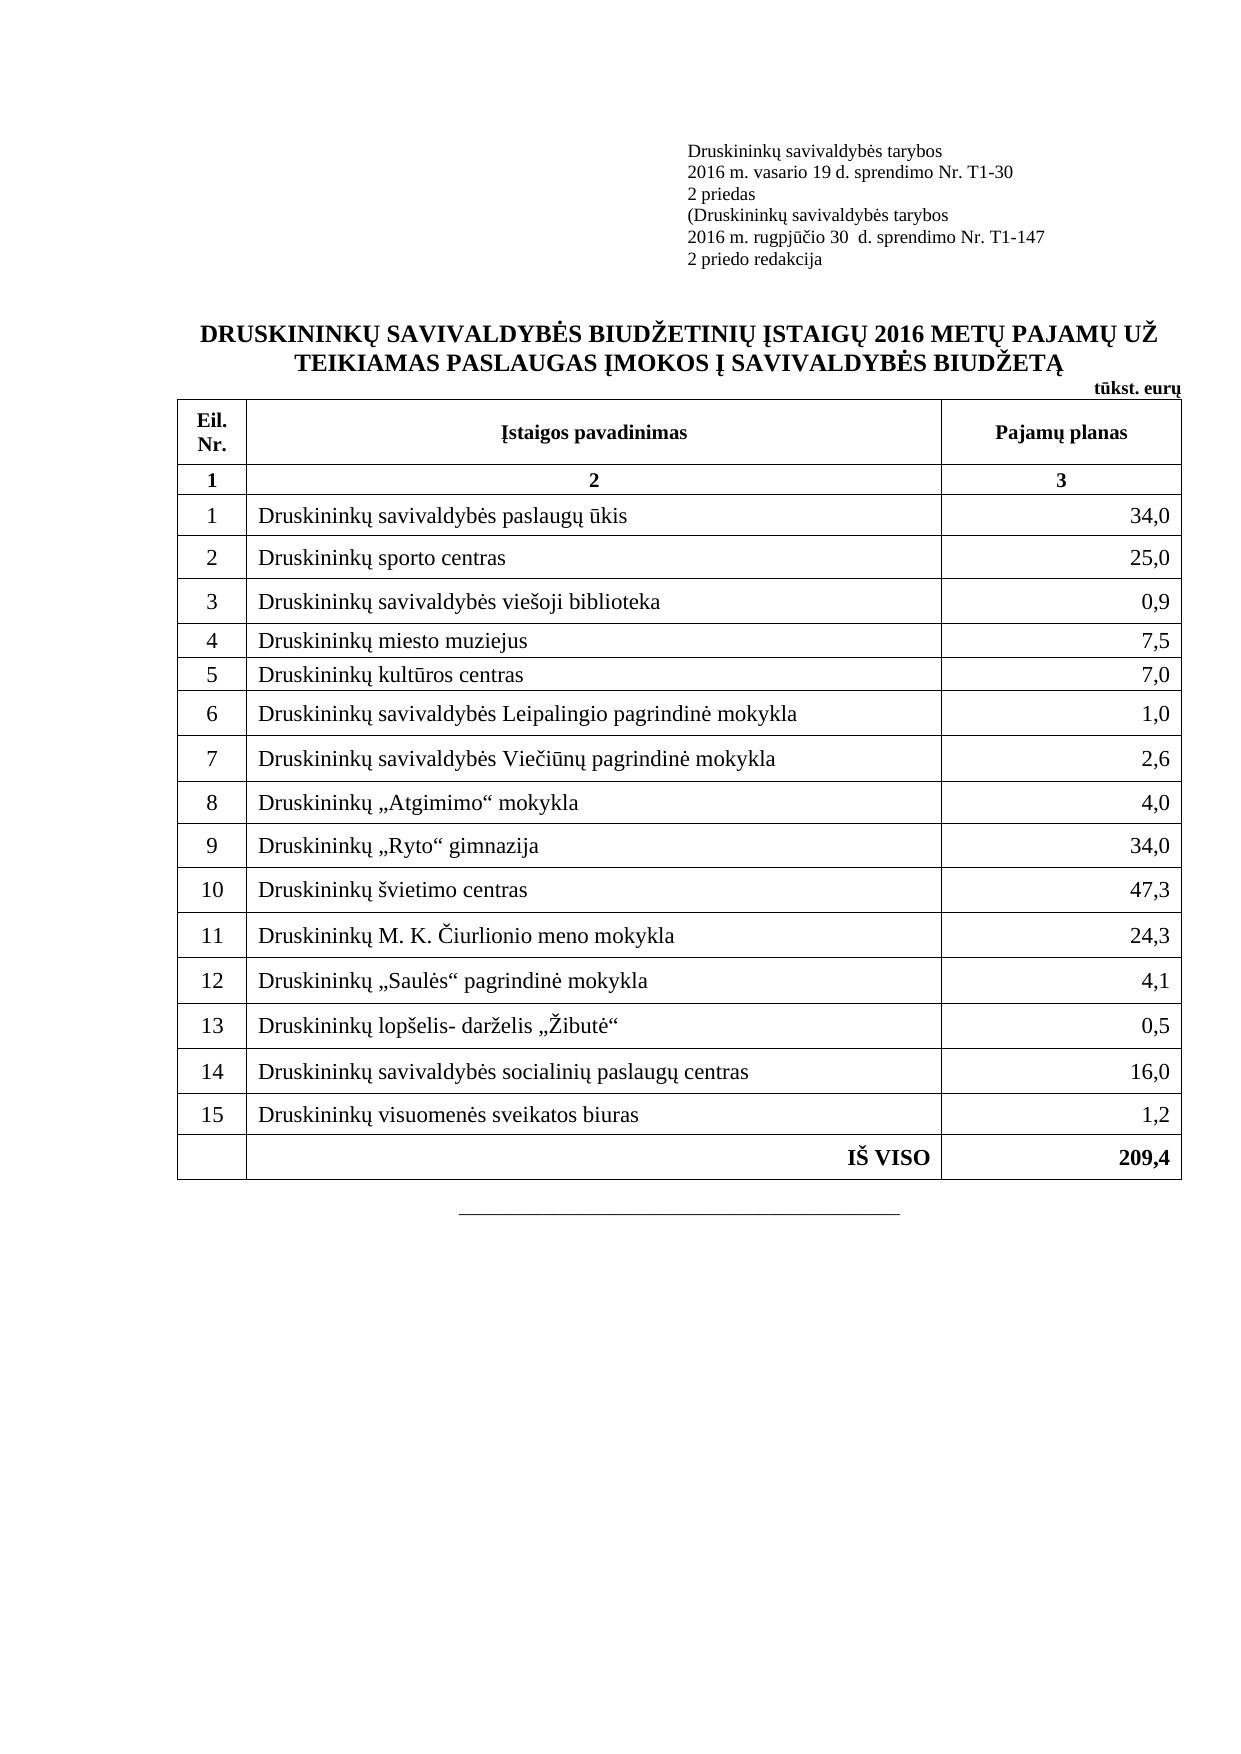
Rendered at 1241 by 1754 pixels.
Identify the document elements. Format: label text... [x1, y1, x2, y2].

table_cell 2 [178, 536, 246, 578]
table_cell Druskininkų sporto centras [247, 536, 941, 578]
table_cell 4,1 [942, 958, 1181, 1002]
text (Druskininkų savivaldybės tarybos [215, 204, 1181, 226]
table_cell 0,5 [942, 1004, 1181, 1048]
table_cell 15 [178, 1094, 246, 1134]
text DRUSKININKŲ SAVIVALDYBĖS BIUDŽETINIŲ ĮSTAIGŲ 2016 METŲ PAJAMŲ UŽ TEIKIAMAS PASLAUGAS ĮMOKOS Į SAVIVALDYBĖS BIUDŽETĄ [177, 319, 1181, 377]
table_cell Druskininkų savivaldybės Viečiūnų pagrindinė mokykla [247, 736, 941, 781]
table_cell 14 [178, 1049, 246, 1093]
table_cell 10 [178, 868, 246, 912]
table_cell 1,2 [942, 1094, 1181, 1134]
table_cell 4,0 [942, 782, 1181, 823]
table_cell Druskininkų švietimo centras [247, 868, 941, 912]
table_cell Druskininkų lopšelis- darželis „Žibutė“ [247, 1004, 941, 1048]
table_cell 7,5 [942, 624, 1181, 657]
table_cell 209,4 [942, 1135, 1181, 1179]
table_cell 7 [178, 736, 246, 781]
table_cell 1 [178, 495, 246, 535]
table_cell Druskininkų kultūros centras [247, 658, 941, 690]
text 2 priedo redakcija [215, 247, 1181, 269]
table_cell 6 [178, 691, 246, 735]
table_cell 1 [178, 465, 246, 494]
table_cell Druskininkų „Ryto“ gimnazija [247, 824, 941, 867]
table_cell 9 [178, 824, 246, 867]
table_cell 1,0 [942, 691, 1181, 735]
table_cell 0,9 [942, 579, 1181, 623]
table_cell Druskininkų „Atgimimo“ mokykla [247, 782, 941, 823]
text 2016 m. rugpjūčio 30 d. sprendimo Nr. T1-147 [215, 226, 1181, 247]
table_cell Druskininkų savivaldybės Leipalingio pagrindinė mokykla [247, 691, 941, 735]
table_cell 11 [178, 913, 246, 957]
table_cell 2 [247, 465, 941, 494]
table_cell Druskininkų miesto muziejus [247, 624, 941, 657]
table_cell Druskininkų savivaldybės socialinių paslaugų centras [247, 1049, 941, 1093]
table_cell IŠ VISO [247, 1135, 941, 1179]
table_cell 3 [942, 465, 1181, 494]
table_cell 13 [178, 1004, 246, 1048]
table_cell 25,0 [942, 536, 1181, 578]
table_cell Druskininkų savivaldybės viešoji biblioteka [247, 579, 941, 623]
text ––––––––––––––––––––––––––––––––––––––––––––––– [177, 1202, 1181, 1223]
table_cell 2,6 [942, 736, 1181, 781]
table_cell 5 [178, 658, 246, 690]
table_cell 24,3 [942, 913, 1181, 957]
table_header Eil. Nr. [178, 400, 246, 464]
text Druskininkų savivaldybės tarybos [402, 140, 1181, 161]
table_cell 34,0 [942, 824, 1181, 867]
table_cell Druskininkų visuomenės sveikatos biuras [247, 1094, 941, 1134]
table_cell 16,0 [942, 1049, 1181, 1093]
table_header Įstaigos pavadinimas [247, 400, 941, 464]
table_cell 12 [178, 958, 246, 1002]
table_cell 8 [178, 782, 246, 823]
text 2 priedas [215, 183, 1181, 204]
table_header Pajamų planas [942, 400, 1181, 464]
table_cell Druskininkų „Saulės“ pagrindinė mokykla [247, 958, 941, 1002]
table_cell [178, 1135, 246, 1179]
table_cell 47,3 [942, 868, 1181, 912]
table_cell 7,0 [942, 658, 1181, 690]
text 2016 m. vasario 19 d. sprendimo Nr. T1-30 [215, 161, 1181, 183]
table_cell Druskininkų savivaldybės paslaugų ūkis [247, 495, 941, 535]
table_cell 4 [178, 624, 246, 657]
text tūkst. eurų [177, 377, 1181, 398]
table_cell 3 [178, 579, 246, 623]
table_cell Druskininkų M. K. Čiurlionio meno mokykla [247, 913, 941, 957]
table_cell 34,0 [942, 495, 1181, 535]
